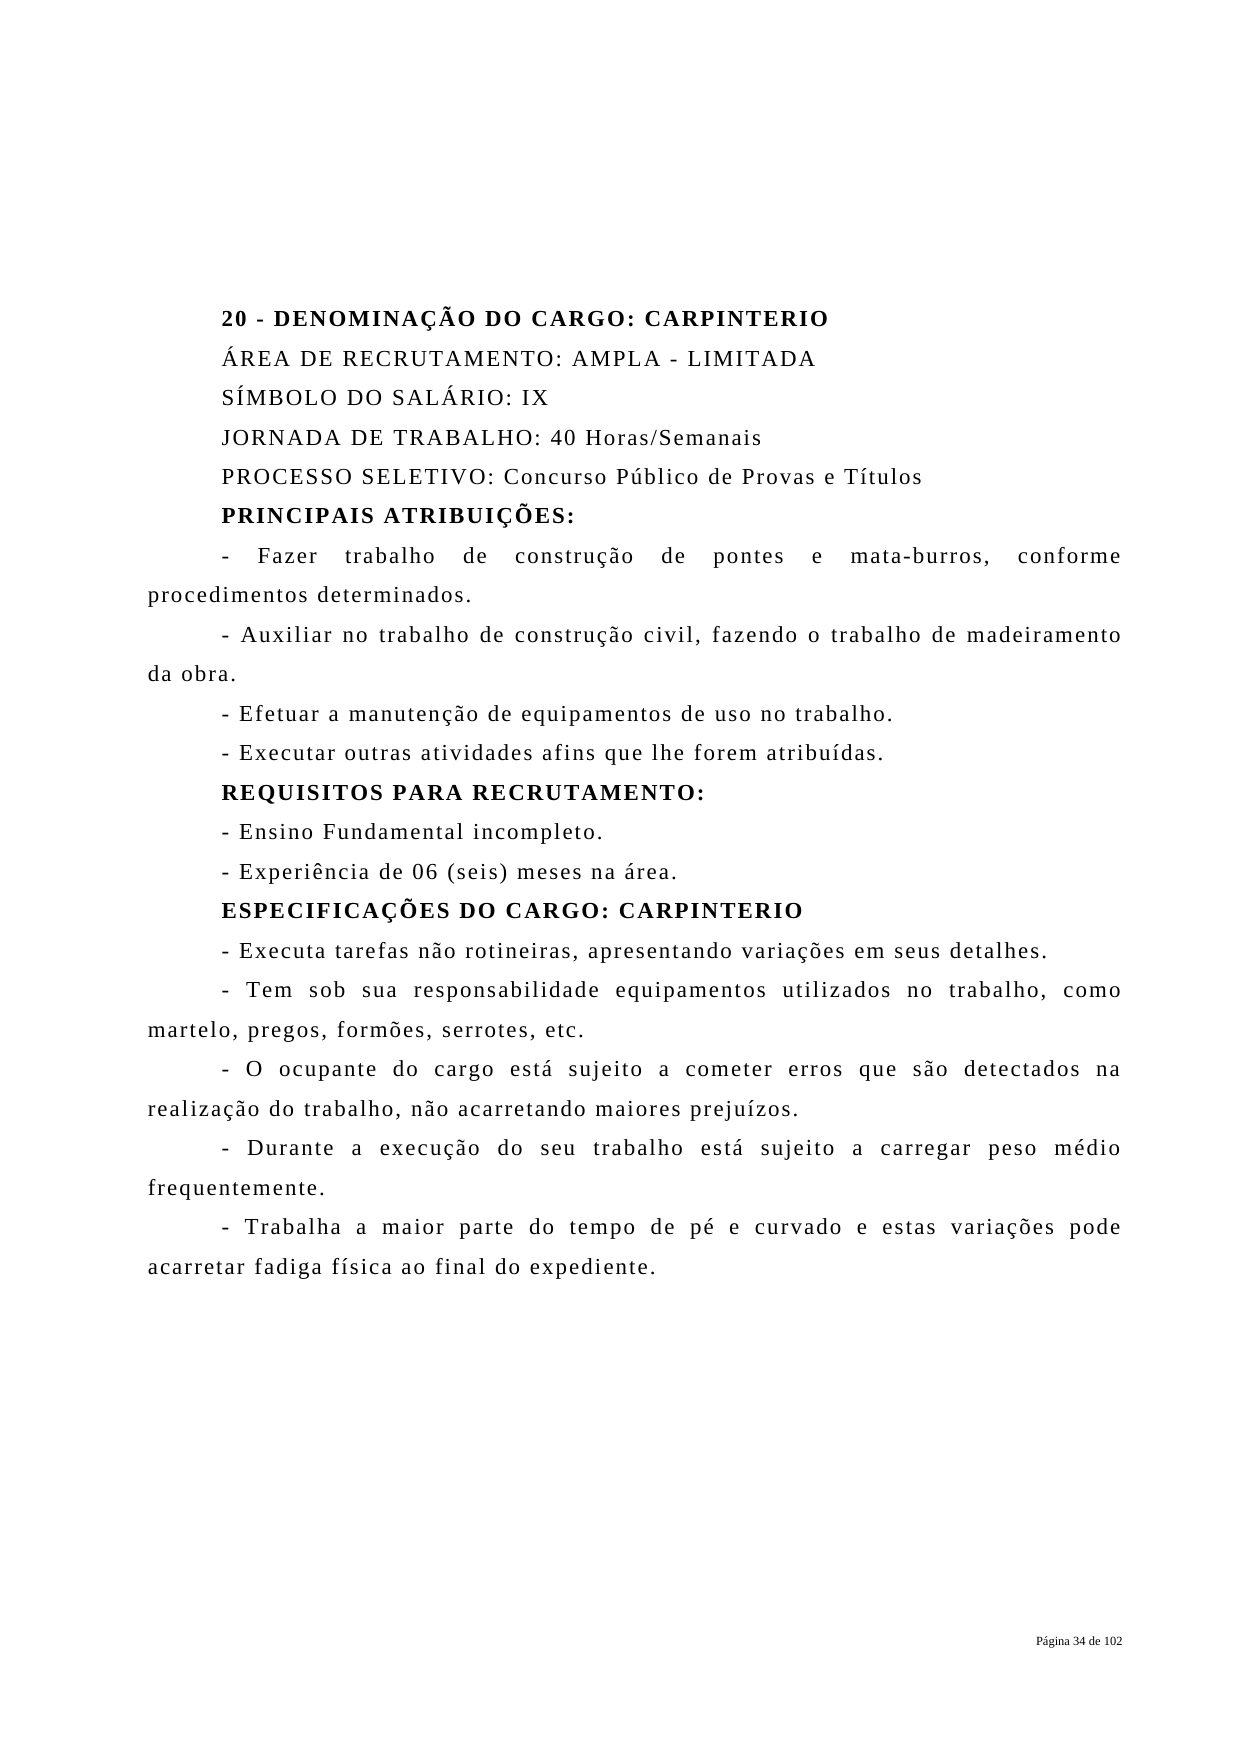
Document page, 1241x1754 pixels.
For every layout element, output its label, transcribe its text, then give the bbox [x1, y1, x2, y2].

text - Fazer trabalho de construção de pontes e mata-burros, conforme procedimentos determinados. [148, 542, 1122, 608]
text ESPECIFICAÇÕES DO CARGO: CARPINTERIO [148, 897, 1122, 924]
text ÁREA DE RECRUTAMENTO: AMPLA - LIMITADA [148, 345, 1122, 371]
text REQUISITOS PARA RECRUTAMENTO: [148, 779, 1122, 805]
text - Efetuar a manutenção de equipamentos de uso no trabalho. [148, 700, 1122, 726]
text - Auxiliar no trabalho de construção civil, fazendo o trabalho de madeiramento da obra. [148, 621, 1122, 687]
text JORNADA DE TRABALHO: 40 Horas/Semanais [148, 424, 1122, 450]
text - Executa tarefas não rotineiras, apresentando variações em seus detalhes. [148, 937, 1122, 963]
text - O ocupante do cargo está sujeito a cometer erros que são detectados na realização do trabalho, não acarretando maiores prejuízos. [148, 1055, 1122, 1121]
text - Trabalha a maior parte do tempo de pé e curvado e estas variações pode acarretar fadiga física ao final do expediente. [148, 1213, 1122, 1279]
text - Durante a execução do seu trabalho está sujeito a carregar peso médio frequentemente. [148, 1134, 1122, 1200]
text - Ensino Fundamental incompleto. [148, 818, 1122, 845]
text - Tem sob sua responsabilidade equipamentos utilizados no trabalho, como martelo, pregos, formões, serrotes, etc. [148, 976, 1122, 1042]
text - Executar outras atividades afins que lhe forem atribuídas. [148, 739, 1122, 766]
text PRINCIPAIS ATRIBUIÇÕES: [148, 503, 1122, 529]
text 20 - DENOMINAÇÃO DO CARGO: CARPINTERIO [148, 305, 1122, 332]
text SÍMBOLO DO SALÁRIO: IX [148, 384, 1122, 411]
text PROCESSO SELETIVO: Concurso Público de Provas e Títulos [148, 463, 1122, 489]
text - Experiência de 06 (seis) meses na área. [148, 858, 1122, 884]
